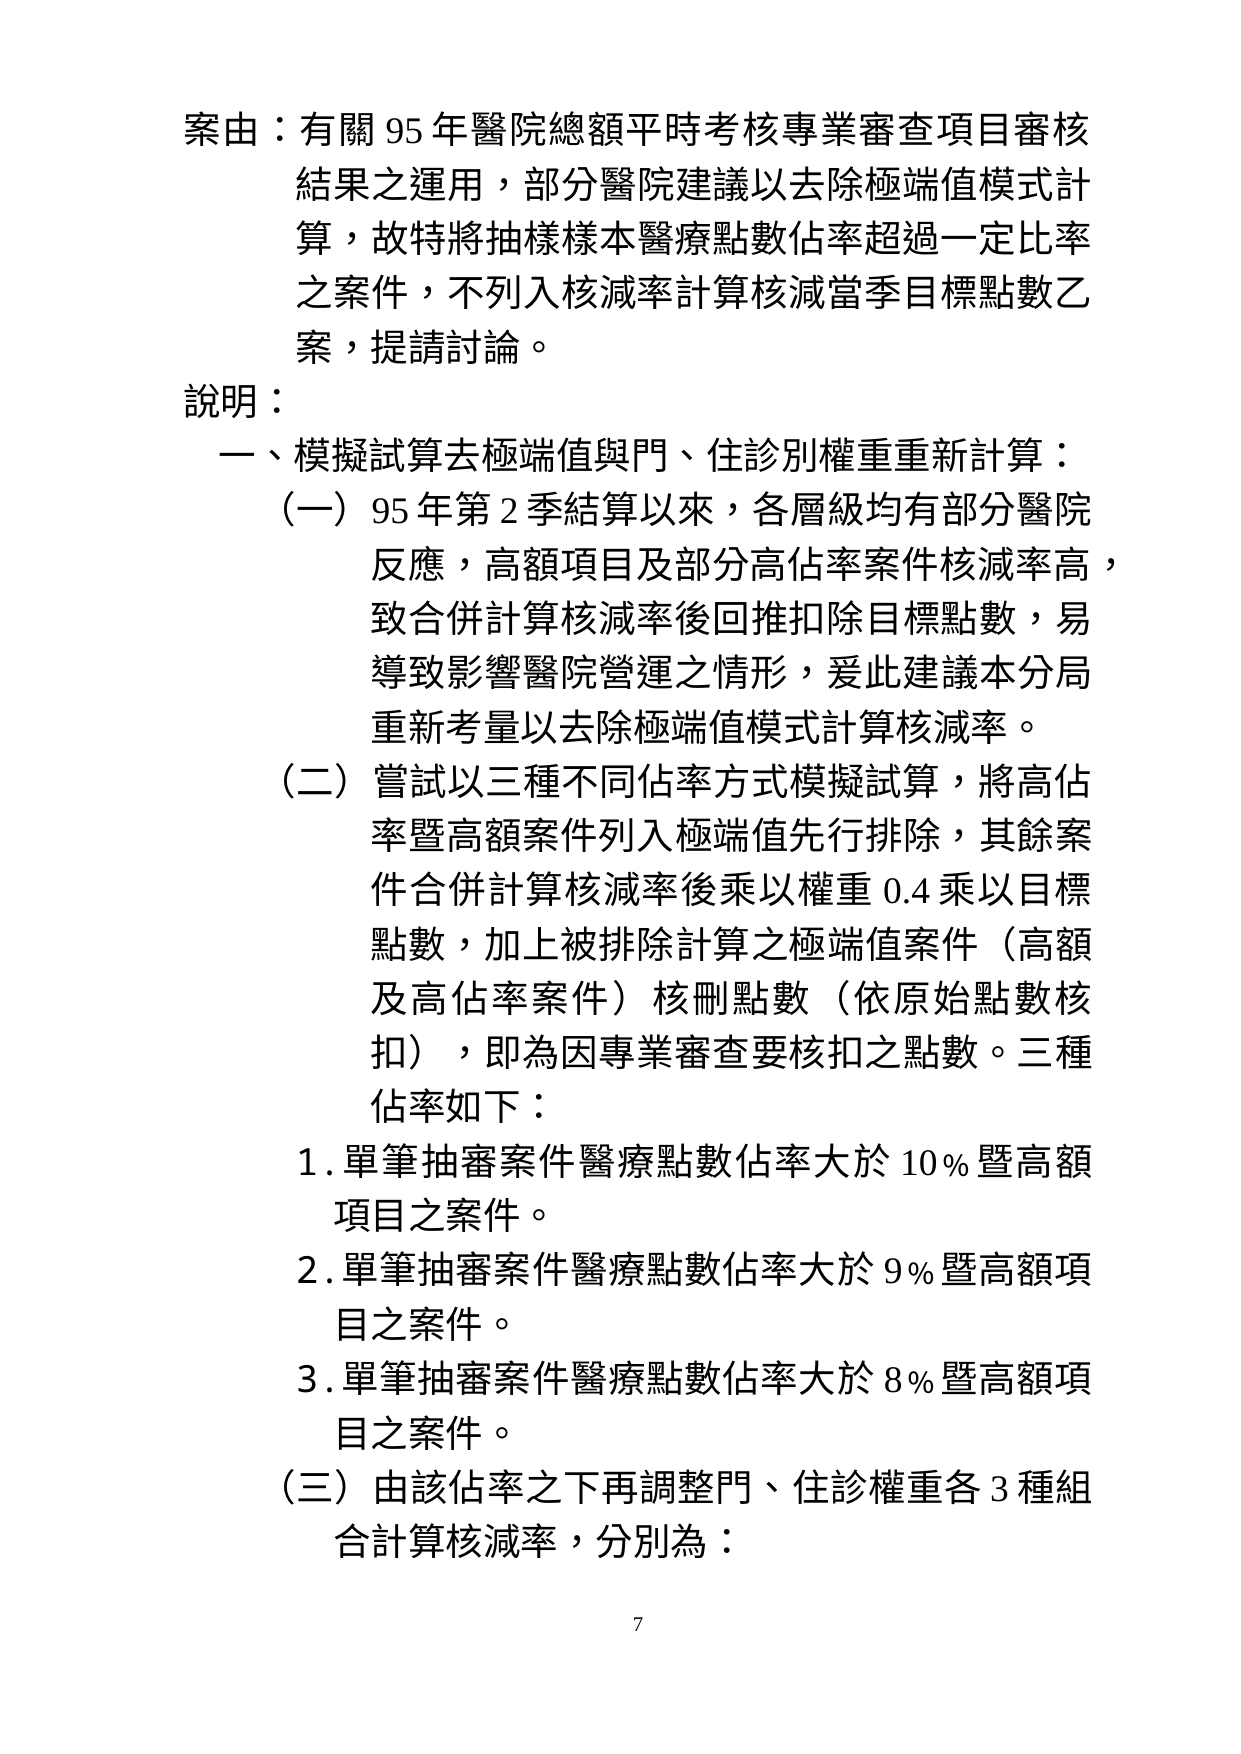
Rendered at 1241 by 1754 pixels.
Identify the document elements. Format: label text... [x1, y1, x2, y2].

text 一、模擬試算去極端值與門、住診別權重重新計算： [181, 426, 1092, 480]
text 1.單筆抽審案件醫療點數佔率大於10﹪暨高額項目之案件。 [296, 1132, 1092, 1240]
text （二）嘗試以三種不同佔率方式模擬試算，將高佔率暨高額案件列入極端值先行排除，其餘案件合併計算核減率後乘以權重0.4乘以目標點數，加上被排除計算之極端值案件（高額及高佔率案件）核刪點數（依原始點數核扣），即為因專業審查要核扣之點數。三種佔率如下： [258, 752, 1092, 1132]
text 2.單筆抽審案件醫療點數佔率大於9﹪暨高額項目之案件。 [296, 1240, 1092, 1349]
text 案由：有關95年醫院總額平時考核專業審查項目審核結果之運用，部分醫院建議以去除極端值模式計算，故特將抽樣樣本醫療點數佔率超過一定比率之案件，不列入核減率計算核減當季目標點數乙案，提請討論。 [183, 100, 1092, 372]
text 說明： [183, 372, 1092, 426]
text 3.單筆抽審案件醫療點數佔率大於8﹪暨高額項目之案件。 [296, 1349, 1092, 1458]
text （一）95年第2季結算以來，各層級均有部分醫院反應，高額項目及部分高佔率案件核減率高，致合併計算核減率後回推扣除目標點數，易導致影響醫院營運之情形，爰此建議本分局重新考量以去除極端值模式計算核減率。 [258, 480, 1092, 752]
text （三）由該佔率之下再調整門、住診權重各3種組合計算核減率，分別為： [258, 1458, 1092, 1566]
